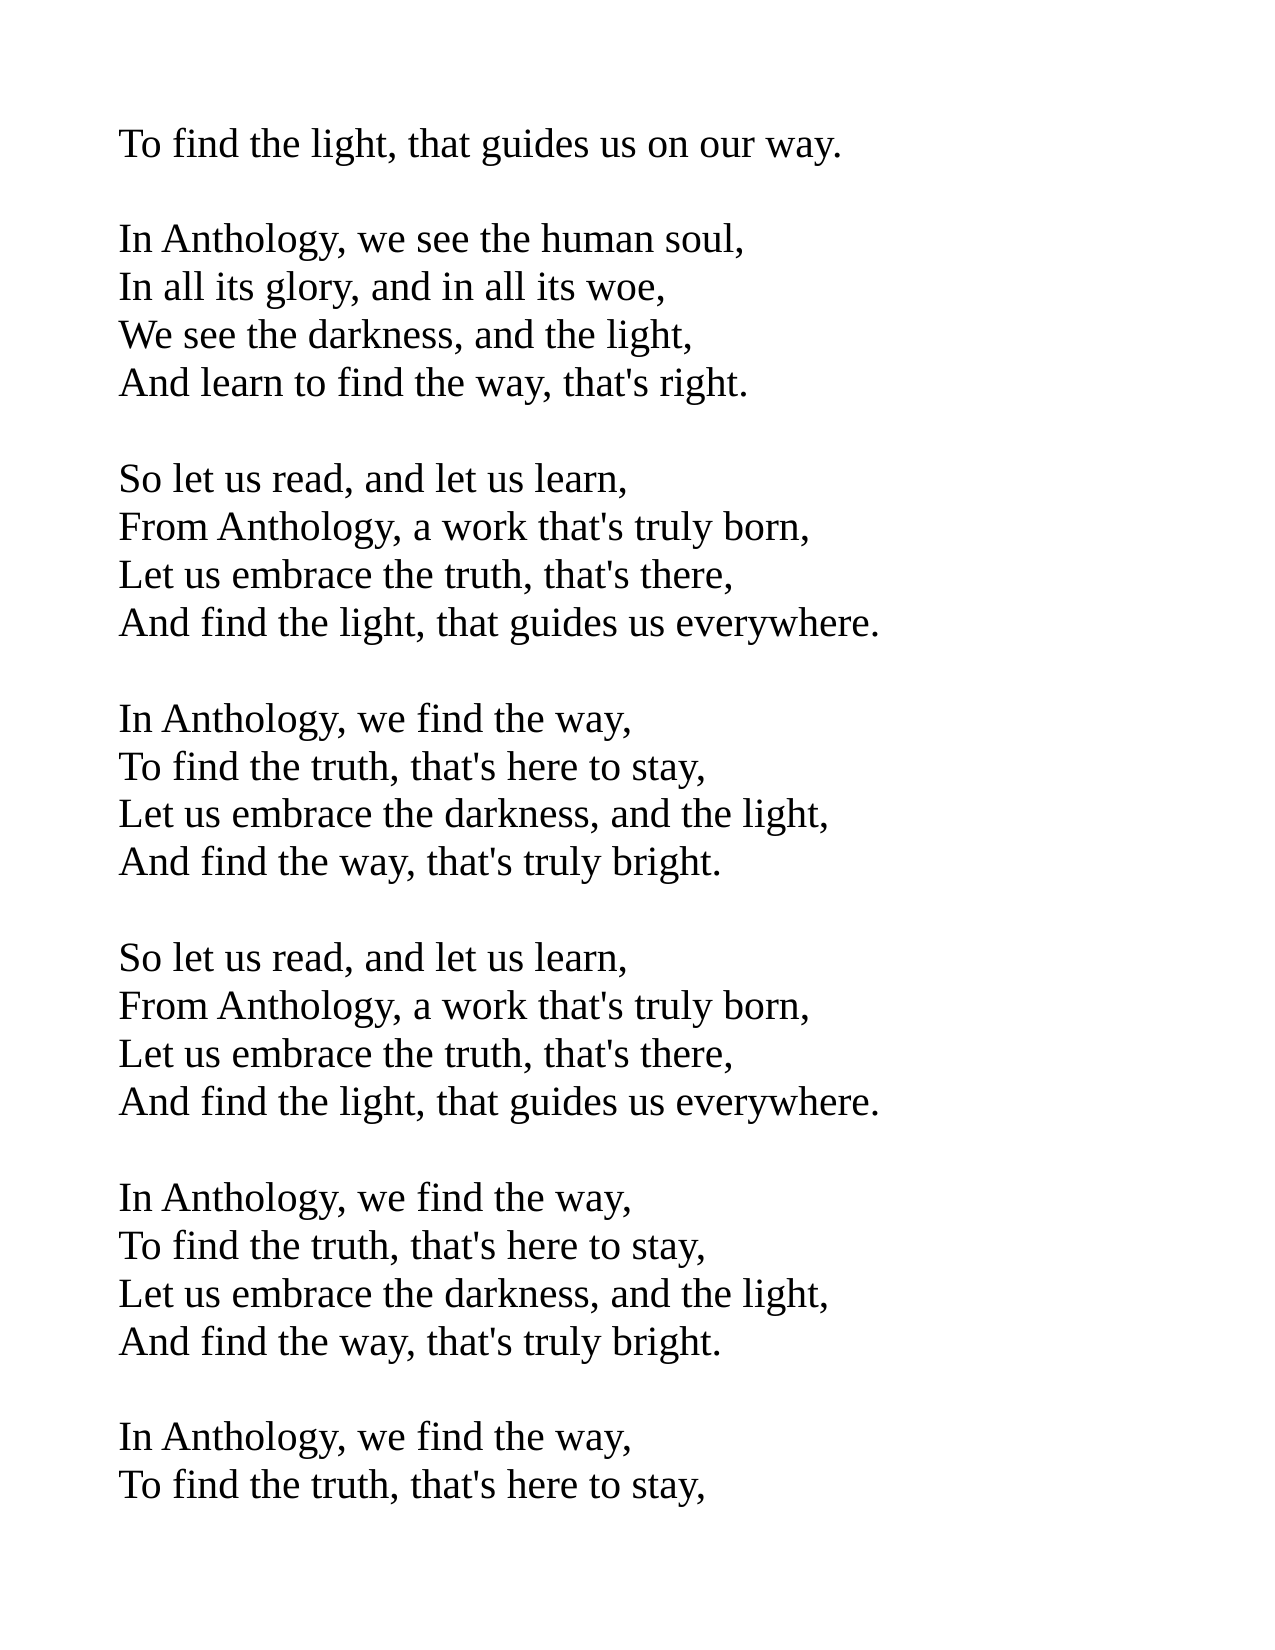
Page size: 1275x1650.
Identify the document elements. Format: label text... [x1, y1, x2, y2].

text To find the light, that guides us on our way. [118, 118, 1157, 166]
text From Anthology, a work that's truly born, [118, 501, 1157, 549]
text To find the truth, that's here to stay, [118, 741, 1157, 789]
text And learn to find the way, that's right. [118, 358, 1157, 406]
text And find the way, that's truly bright. [118, 1316, 1157, 1364]
text In Anthology, we find the way, [118, 1172, 1157, 1220]
text And find the light, that guides us everywhere. [118, 597, 1157, 645]
text From Anthology, a work that's truly born, [118, 981, 1157, 1028]
text Let us embrace the darkness, and the light, [118, 789, 1157, 837]
text In Anthology, we see the human soul, [118, 214, 1157, 262]
text And find the way, that's truly bright. [118, 837, 1157, 885]
text In Anthology, we find the way, [118, 1412, 1157, 1460]
text To find the truth, that's here to stay, [118, 1460, 1157, 1508]
text We see the darkness, and the light, [118, 310, 1157, 358]
text In Anthology, we find the way, [118, 693, 1157, 741]
text To find the truth, that's here to stay, [118, 1220, 1157, 1268]
text Let us embrace the truth, that's there, [118, 1028, 1157, 1076]
text Let us embrace the truth, that's there, [118, 549, 1157, 597]
text So let us read, and let us learn, [118, 933, 1157, 981]
text Let us embrace the darkness, and the light, [118, 1268, 1157, 1316]
text And find the light, that guides us everywhere. [118, 1076, 1157, 1124]
text So let us read, and let us learn, [118, 453, 1157, 501]
text In all its glory, and in all its woe, [118, 262, 1157, 310]
